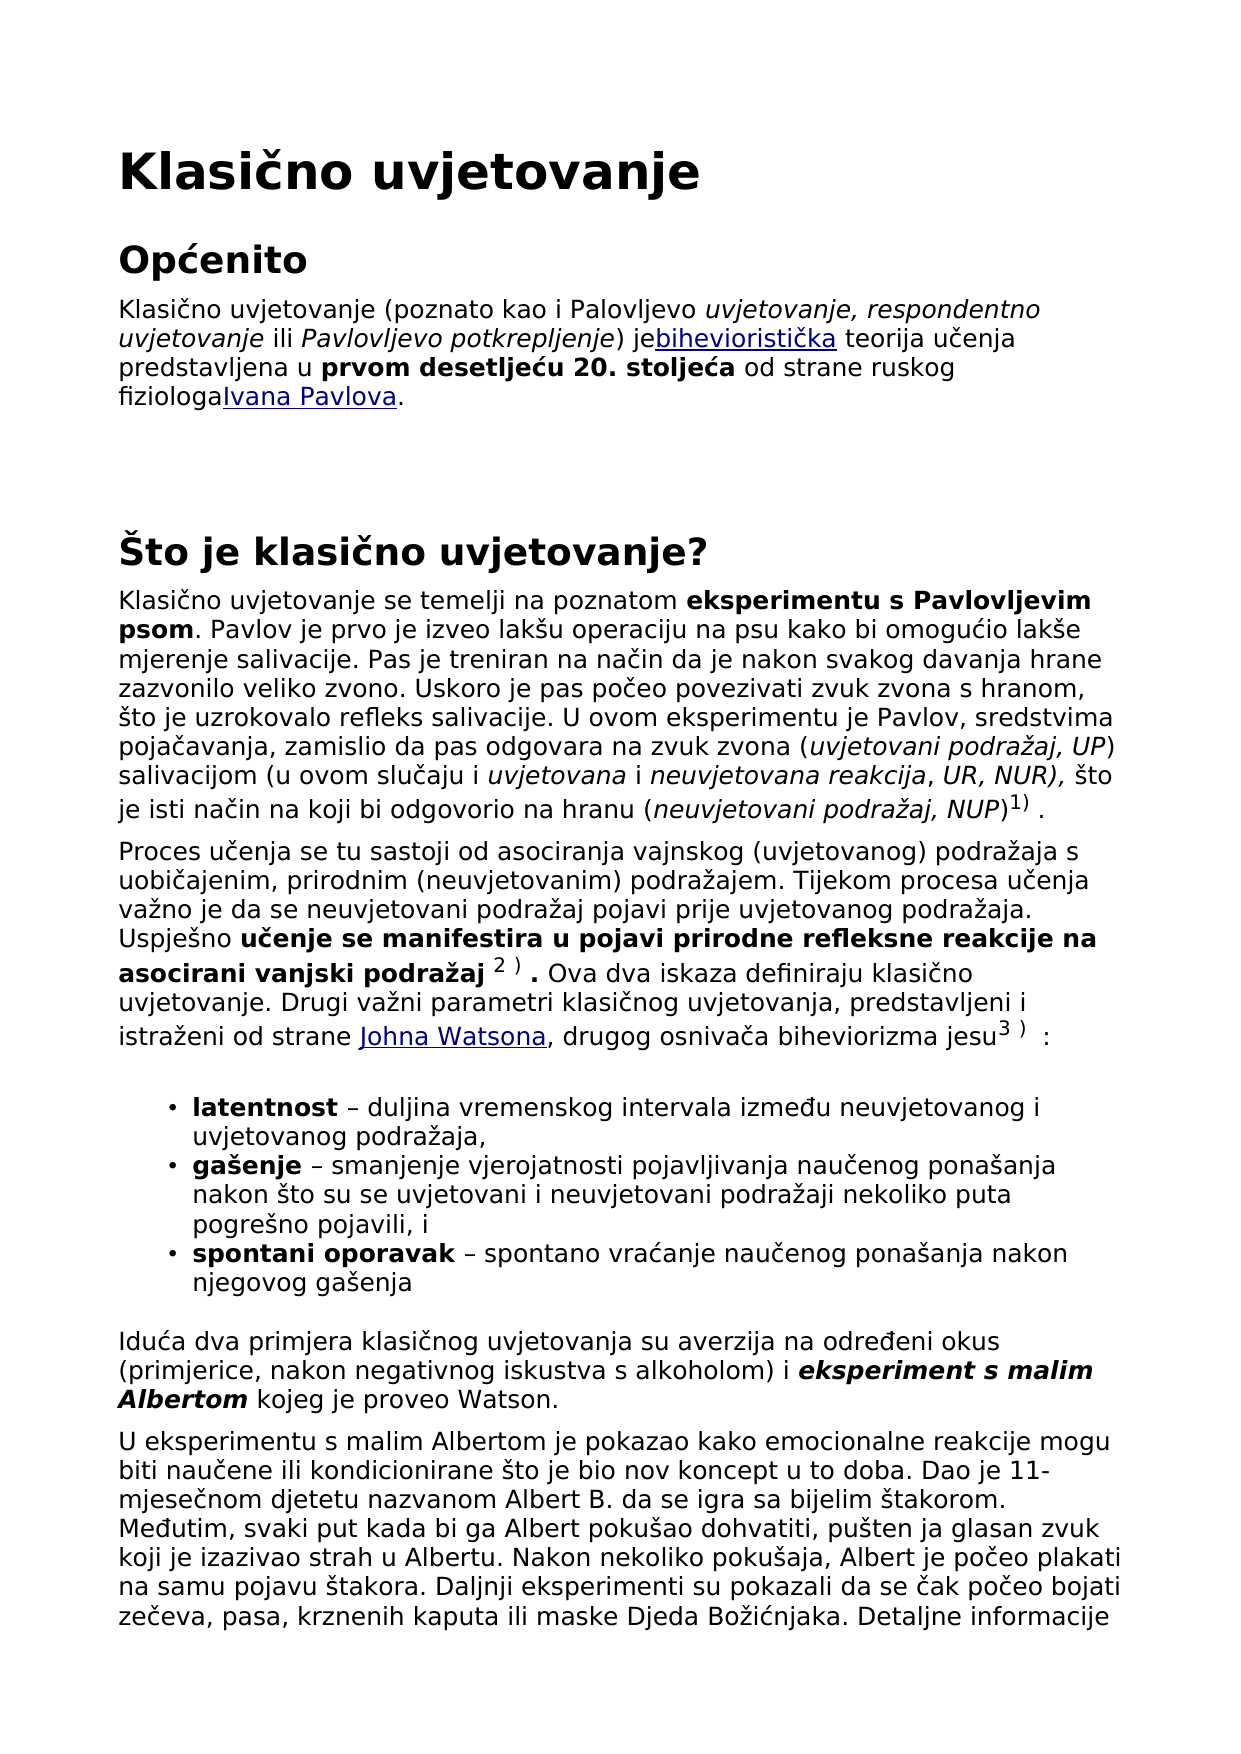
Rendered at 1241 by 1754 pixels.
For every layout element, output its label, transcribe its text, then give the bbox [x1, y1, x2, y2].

list gašenje – smanjenje vjerojatnosti pojavljivanja naučenog ponašanja nakon što su se uvjetovani i neuvjetovani podražaji nekoliko puta pogrešno pojavili, i [177, 1151, 1122, 1239]
text Klasično uvjetovanje (poznato kao i Palovljevo uvjetovanje, respondentno uvjetovanje ili Pavlovljevo potkrepljenje) jebihevioristička teorija učenja predstavljena u prvom desetljeću 20. stoljeća od strane ruskog fiziologaIvana Pavlova. [118, 295, 1122, 412]
text Iduća dva primjera klasičnog uvjetovanja su averzija na određeni okus (primjerice, nakon negativnog iskustva s alkoholom) i eksperiment s malim Albertom kojeg je proveo Watson. [118, 1327, 1122, 1414]
subtitle Klasično uvjetovanje [118, 143, 1122, 201]
text U eksperimentu s malim Albertom je pokazao kako emocionalne reakcije mogu biti naučene ili kondicionirane što je bio nov koncept u to doba. Dao je 11-mjesečnom djetetu nazvanom Albert B. da se igra sa bijelim štakorom. Međutim, svaki put kada bi ga Albert pokušao dohvatiti, pušten ja glasan zvuk koji je izazivao strah u Albertu. Nakon nekoliko pokušaja, Albert je počeo plakati na samu pojavu štakora. Daljnji eksperimenti su pokazali da se čak počeo bojati zečeva, pasa, krznenih kaputa ili maske Djeda Božićnjaka. Detaljne informacije [118, 1427, 1122, 1631]
text Proces učenja se tu sastoji od asociranja vajnskog (uvjetovanog) podražaja s uobičajenim, prirodnim (neuvjetovanim) podražajem. Tijekom procesa učenja važno je da se neuvjetovani podražaj pojavi prije uvjetovanog podražaja. Uspješno učenje se manifestira u pojavi prirodne refleksne reakcije na asocirani vanjski podražaj 2 )​ . Ova dva iskaza definiraju klasično uvjetovanje. Drugi važni parametri klasičnog uvjetovanja, predstavljeni i istraženi od strane Johna Watsona, drugog osnivača biheviorizma jesu3 ) ​ : [118, 837, 1122, 1051]
list latentnost – duljina vremenskog intervala između neuvjetovanog i uvjetovanog podražaja, [177, 1093, 1122, 1151]
subtitle Što je klasično uvjetovanje? [118, 530, 1122, 574]
text Klasično uvjetovanje se temelji na poznatom eksperimentu s Pavlovljevim psom. Pavlov je prvo je izveo lakšu operaciju na psu kako bi omogućio lakše mjerenje salivacije. Pas je treniran na način da je nakon svakog davanja hrane zazvonilo veliko zvono. Uskoro je pas počeo povezivati zvuk zvona s hranom, što je uzrokovalo refleks salivacije. U ovom eksperimentu je Pavlov, sredstvima pojačavanja, zamislio da pas odgovara na zvuk zvona (uvjetovani podražaj, UP) salivacijom (u ovom slučaju i uvjetovana i neuvjetovana reakcija, UR, NUR), što je isti način na koji bi odgovorio na hranu (neuvjetovani podražaj, NUP)1) . [118, 586, 1122, 825]
list spontani oporavak – spontano vraćanje naučenog ponašanja nakon njegovog gašenja [177, 1239, 1122, 1297]
subtitle Općenito [118, 239, 1122, 282]
